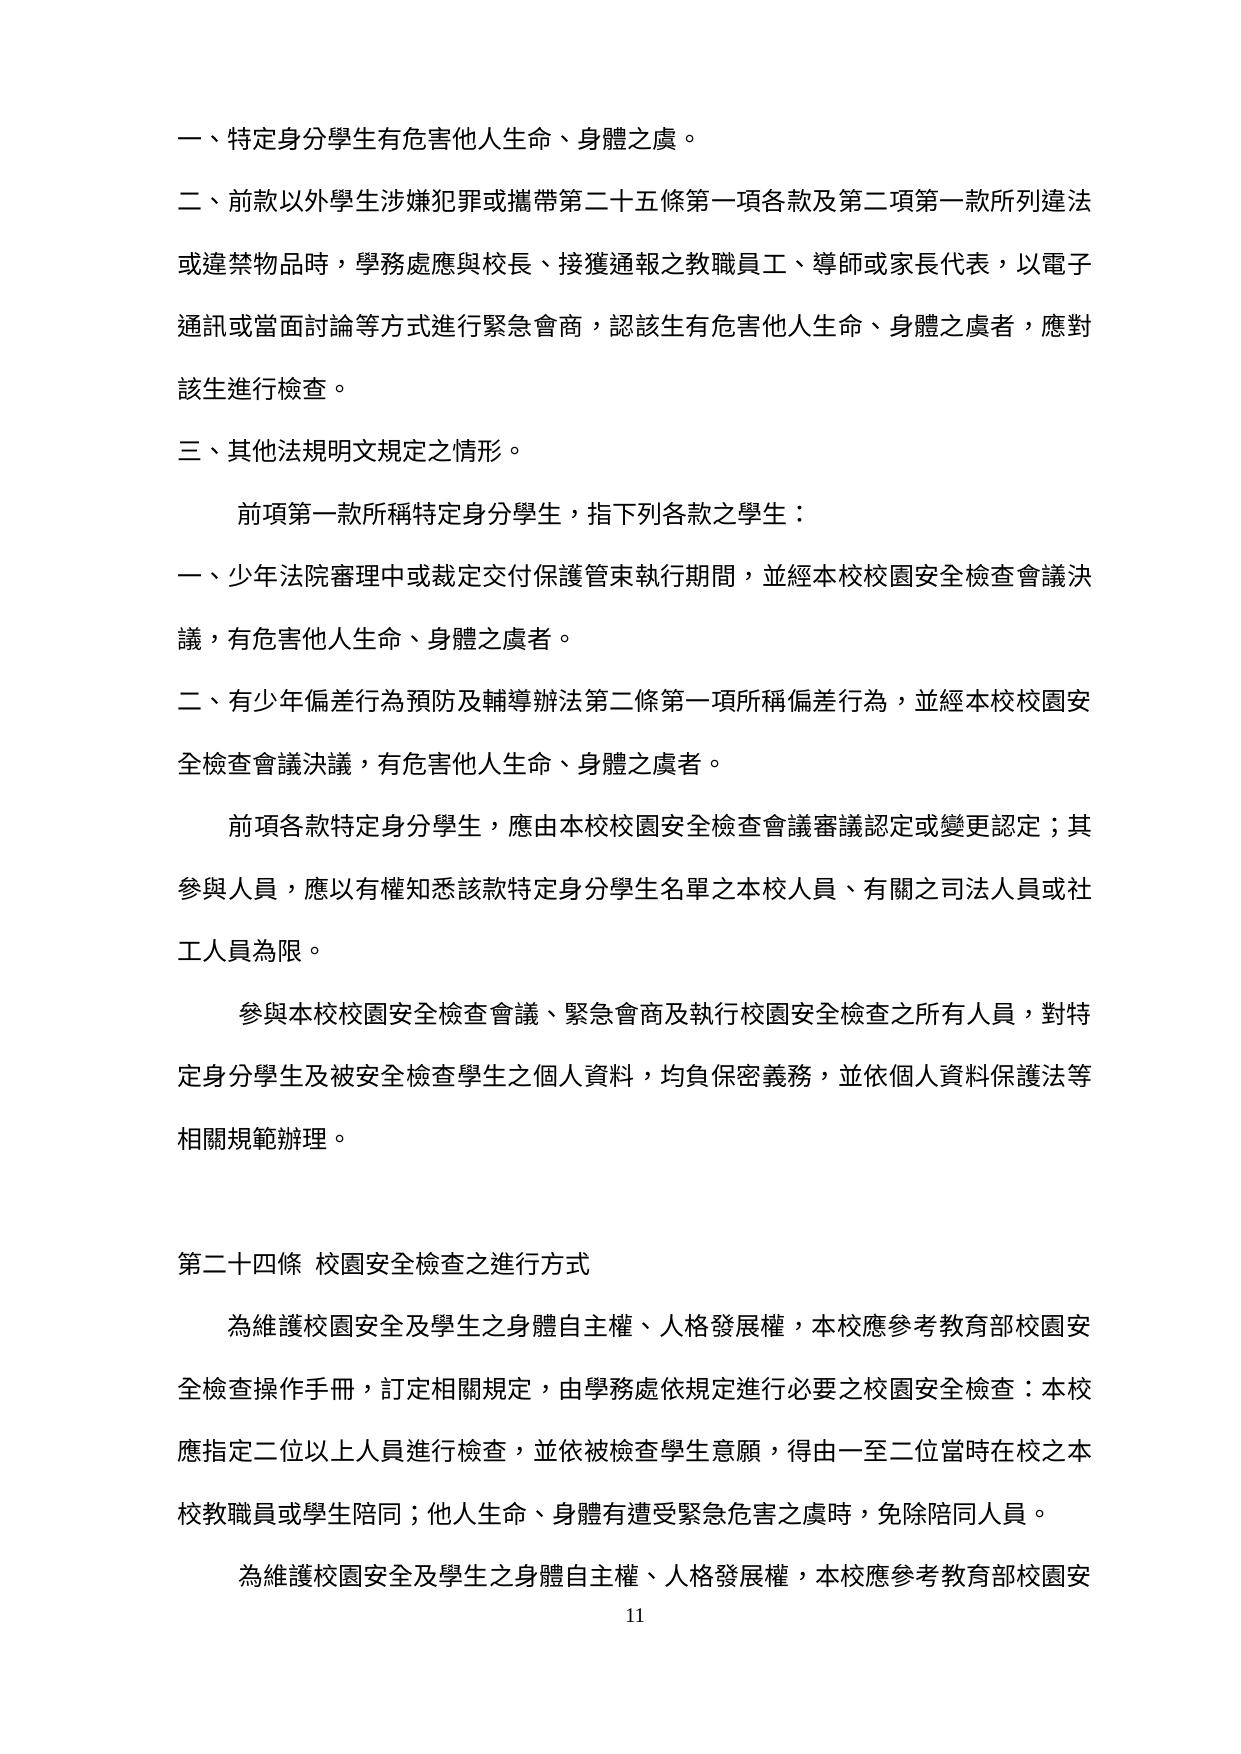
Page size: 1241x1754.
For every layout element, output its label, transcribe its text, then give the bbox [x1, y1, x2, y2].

text 二、有少年偏差行為預防及輔導辦法第二條第一項所稱偏差行為，並經本校校園安全檢查會議決議，有危害他人生命、身體之虞者。 [177, 658, 1092, 783]
text 第二十四條 校園安全檢查之進行方式 [177, 1221, 1092, 1283]
text 三、其他法規明文規定之情形。 [177, 408, 1092, 471]
text 為維護校園安全及學生之身體自主權、人格發展權，本校應參考教育部校園安 [177, 1533, 1092, 1596]
text 二、前款以外學生涉嫌犯罪或攜帶第二十五條第一項各款及第二項第一款所列違法或違禁物品時，學務處應與校長、接獲通報之教職員工、導師或家長代表，以電子通訊或當面討論等方式進行緊急會商，認該生有危害他人生命、身體之虞者，應對該生進行檢查。 [177, 158, 1092, 408]
text 前項各款特定身分學生，應由本校校園安全檢查會議審議認定或變更認定；其參與人員，應以有權知悉該款特定身分學生名單之本校人員、有關之司法人員或社工人員為限。 [177, 783, 1092, 971]
text 一、特定身分學生有危害他人生命、身體之虞。 [177, 96, 1092, 158]
text 前項第一款所稱特定身分學生，指下列各款之學生： [177, 471, 1092, 533]
text 為維護校園安全及學生之身體自主權、人格發展權，本校應參考教育部校園安全檢查操作手冊，訂定相關規定，由學務處依規定進行必要之校園安全檢查：本校應指定二位以上人員進行檢查，並依被檢查學生意願，得由一至二位當時在校之本校教職員或學生陪同；他人生命、身體有遭受緊急危害之虞時，免除陪同人員。 [177, 1283, 1092, 1533]
text 一、少年法院審理中或裁定交付保護管束執行期間，並經本校校園安全檢查會議決議，有危害他人生命、身體之虞者。 [177, 533, 1092, 658]
text 參與本校校園安全檢查會議、緊急會商及執行校園安全檢查之所有人員，對特定身分學生及被安全檢查學生之個人資料，均負保密義務，並依個人資料保護法等相關規範辦理。 [177, 971, 1092, 1158]
